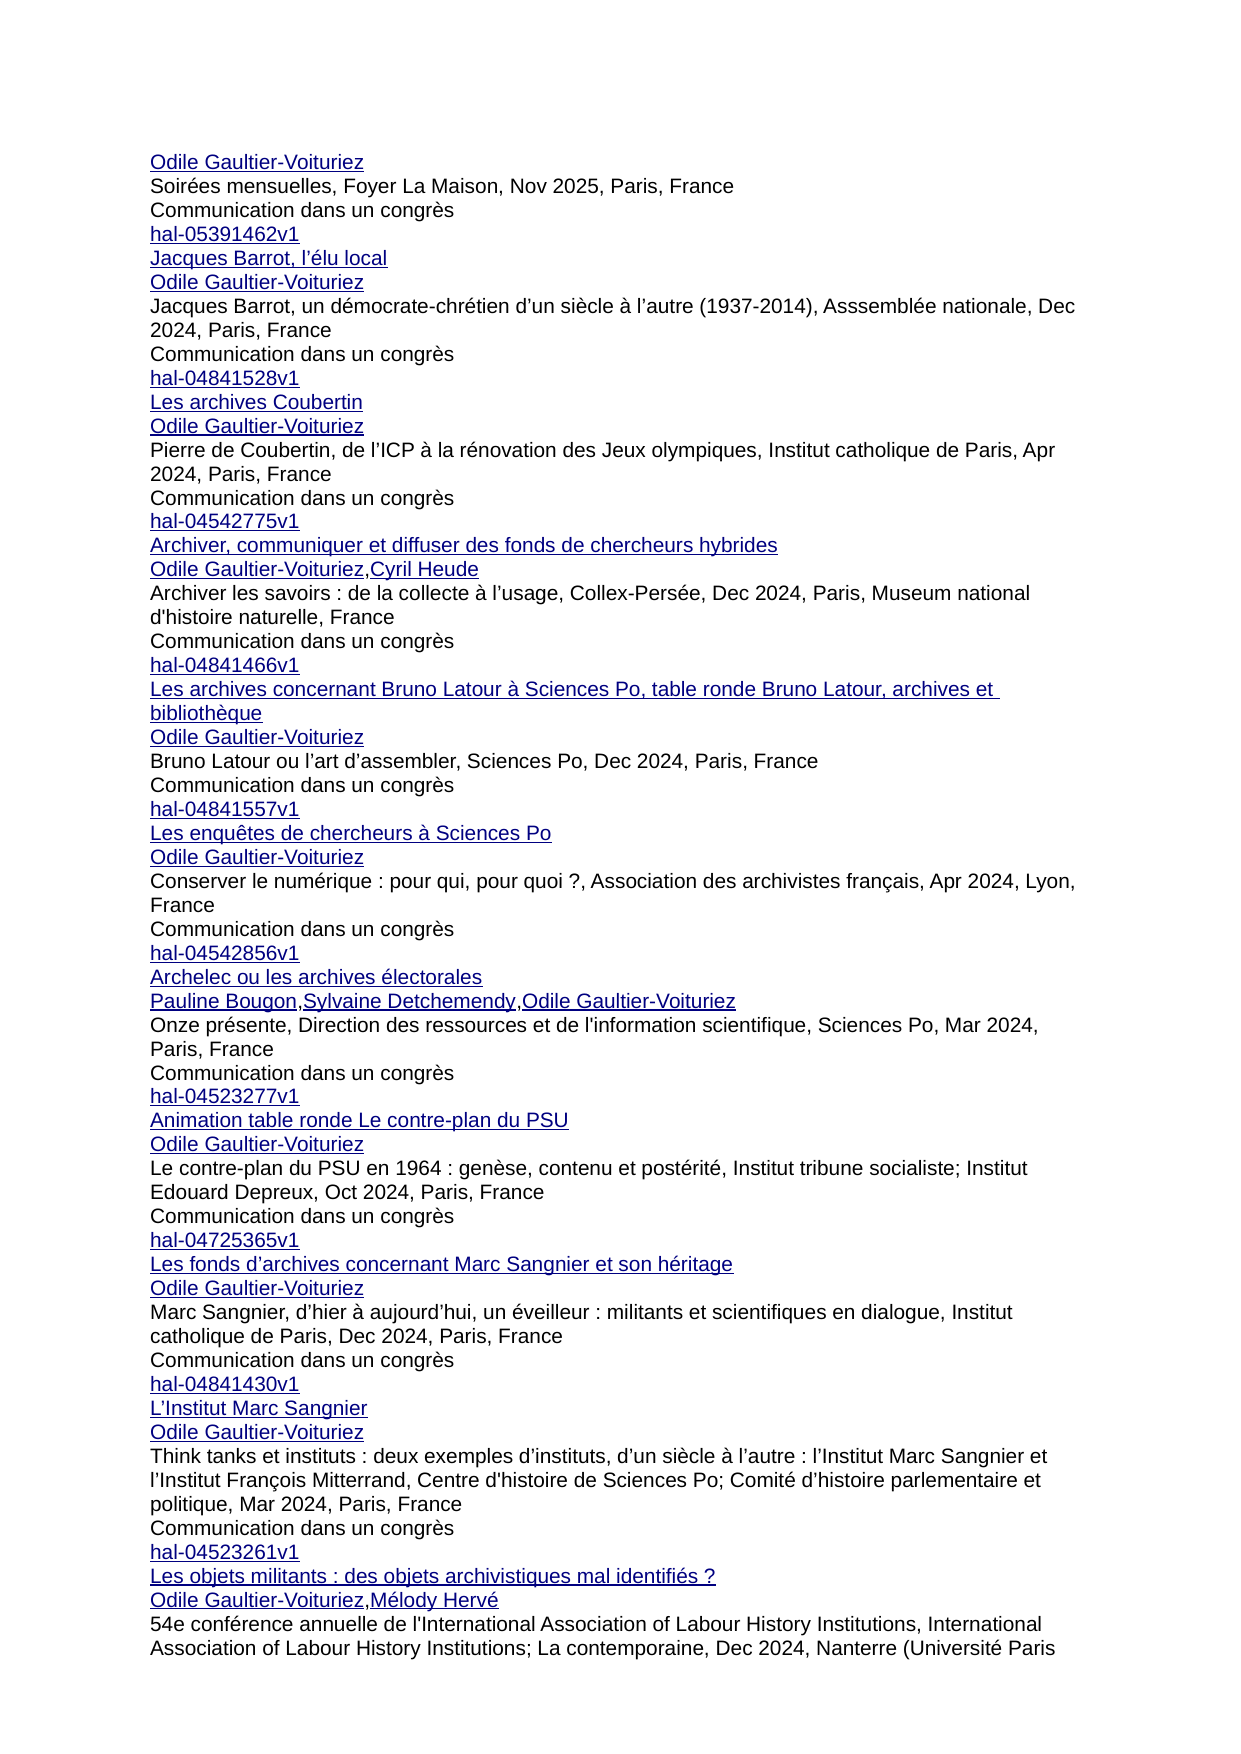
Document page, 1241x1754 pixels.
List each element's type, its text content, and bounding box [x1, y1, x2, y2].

table_cell L’Institut Marc Sangnier Odile Gaultier-Voituriez Think tanks et instituts : deux exemples d’instituts, d’un siècle à l’autre : l’Institut Marc Sangnier et l’Institut François Mitterrand, Centre d'histoire de Sciences Po; Comité d’histoire parlementaire et politique, Mar 2024, Paris, France Communication dans un congrès hal-04523261v1 [150, 1396, 1090, 1563]
table_cell Animation table ronde Le contre-plan du PSU Odile Gaultier-Voituriez Le contre-plan du PSU en 1964 : genèse, contenu et postérité, Institut tribune socialiste; Institut Edouard Depreux, Oct 2024, Paris, France Communication dans un congrès hal-04725365v1 [150, 1108, 1090, 1252]
table_cell Odile Gaultier-Voituriez Soirées mensuelles, Foyer La Maison, Nov 2025, Paris, France Communication dans un congrès hal-05391462v1 [150, 150, 1090, 246]
table_cell Archiver, communiquer et diffuser des fonds de chercheurs hybrides Odile Gaultier-Voituriez,Cyril Heude Archiver les savoirs : de la collecte à l’usage, Collex-Persée, Dec 2024, Paris, Museum national d'histoire naturelle, France Communication dans un congrès hal-04841466v1 [150, 533, 1090, 677]
table_cell Les archives Coubertin Odile Gaultier-Voituriez Pierre de Coubertin, de l’ICP à la rénovation des Jeux olympiques, Institut catholique de Paris, Apr 2024, Paris, France Communication dans un congrès hal-04542775v1 [150, 390, 1090, 533]
table_cell Les fonds d’archives concernant Marc Sangnier et son héritage Odile Gaultier-Voituriez Marc Sangnier, d’hier à aujourd’hui, un éveilleur : militants et scientifiques en dialogue, Institut catholique de Paris, Dec 2024, Paris, France Communication dans un congrès hal-04841430v1 [150, 1252, 1090, 1396]
table_cell Les archives concernant Bruno Latour à Sciences Po, table ronde Bruno Latour, archives et bibliothèque Odile Gaultier-Voituriez Bruno Latour ou l’art d’assembler, Sciences Po, Dec 2024, Paris, France Communication dans un congrès hal-04841557v1 [150, 677, 1090, 821]
table_cell Archelec ou les archives électorales Pauline Bougon,Sylvaine Detchemendy,Odile Gaultier-Voituriez Onze présente, Direction des ressources et de l'information scientifique, Sciences Po, Mar 2024, Paris, France Communication dans un congrès hal-04523277v1 [150, 965, 1090, 1108]
table_cell Les enquêtes de chercheurs à Sciences Po Odile Gaultier-Voituriez Conserver le numérique : pour qui, pour quoi ?, Association des archivistes français, Apr 2024, Lyon, France Communication dans un congrès hal-04542856v1 [150, 821, 1090, 964]
table_cell Jacques Barrot, l’élu local Odile Gaultier-Voituriez Jacques Barrot, un démocrate-chrétien d’un siècle à l’autre (1937-2014), Asssemblée nationale, Dec 2024, Paris, France Communication dans un congrès hal-04841528v1 [150, 246, 1090, 389]
table_cell Les objets militants : des objets archivistiques mal identifiés ? Odile Gaultier-Voituriez,Mélody Hervé 54e conférence annuelle de l'International Association of Labour History Institutions, International Association of Labour History Institutions; La contemporaine, Dec 2024, Nanterre (Université Paris [150, 1564, 1090, 1659]
